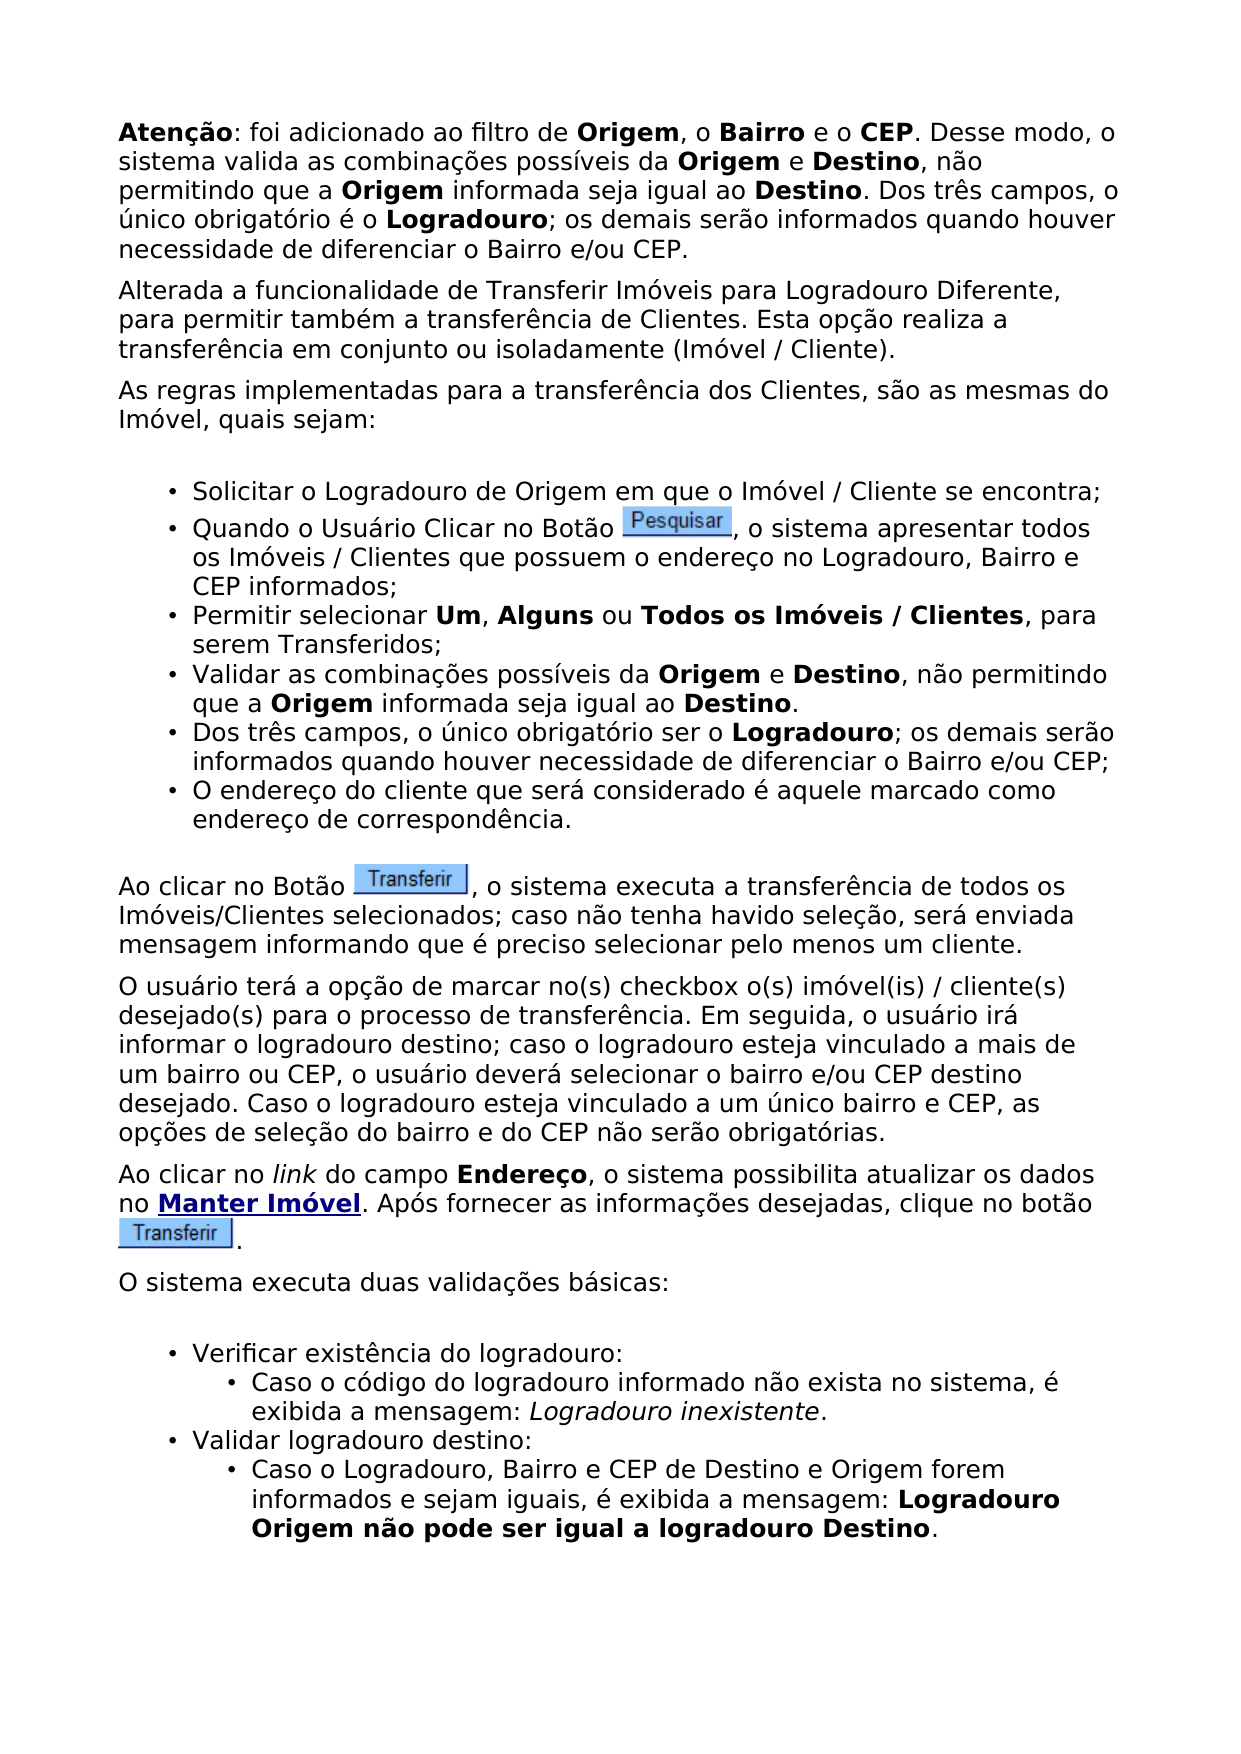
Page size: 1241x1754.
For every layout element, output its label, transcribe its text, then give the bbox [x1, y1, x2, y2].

picture [622, 506, 732, 538]
list Validar as combinações possíveis da Origem e Destino, não permitindo que a Origem informada seja igual ao Destino. [177, 660, 1122, 718]
text Alterada a funcionalidade de Transferir Imóveis para Logradouro Diferente, para permitir também a transferência de Clientes. Esta opção realiza a transferência em conjunto ou isoladamente (Imóvel / Cliente). [118, 276, 1122, 364]
picture [353, 864, 471, 896]
text Atenção: foi adicionado ao filtro de Origem, o Bairro e o CEP. Desse modo, o sistema valida as combinações possíveis da Origem e Destino, não permitindo que a Origem informada seja igual ao Destino. Dos três campos, o único obrigatório é o Logradouro; os demais serão informados quando houver necessidade de diferenciar o Bairro e/ou CEP. [118, 118, 1122, 264]
picture [118, 1218, 236, 1250]
list Caso o Logradouro, Bairro e CEP de Destino e Origem forem informados e sejam iguais, é exibida a mensagem: Logradouro Origem não pode ser igual a logradouro Destino. [236, 1456, 1122, 1543]
text O sistema executa duas validações básicas: [118, 1268, 1122, 1297]
list Solicitar o Logradouro de Origem em que o Imóvel / Cliente se encontra; [177, 477, 1122, 506]
text As regras implementadas para a transferência dos Clientes, são as mesmas do Imóvel, quais sejam: [118, 376, 1122, 435]
list Dos três campos, o único obrigatório ser o Logradouro; os demais serão informados quando houver necessidade de diferenciar o Bairro e/ou CEP; [177, 718, 1122, 776]
text O usuário terá a opção de marcar no(s) checkbox o(s) imóvel(is) / cliente(s) desejado(s) para o processo de transferência. Em seguida, o usuário irá informar o logradouro destino; caso o logradouro esteja vinculado a mais de um bairro ou CEP, o usuário deverá selecionar o bairro e/ou CEP destino desejado. Caso o logradouro esteja vinculado a um único bairro e CEP, as opções de seleção do bairro e do CEP não serão obrigatórias. [118, 972, 1122, 1147]
text Ao clicar no link do campo Endereço, o sistema possibilita atualizar os dados no Manter Imóvel. Após fornecer as informações desejadas, clique no botão . [118, 1160, 1122, 1255]
list Validar logradouro destino: [177, 1426, 1122, 1456]
text Ao clicar no Botão , o sistema executa a transferência de todos os Imóveis/Clientes selecionados; caso não tenha havido seleção, será enviada mensagem informando que é preciso selecionar pelo menos um cliente. [118, 864, 1122, 960]
list Caso o código do logradouro informado não exista no sistema, é exibida a mensagem: Logradouro inexistente. [236, 1368, 1122, 1426]
list Quando o Usuário Clicar no Botão , o sistema apresentar todos os Imóveis / Clientes que possuem o endereço no Logradouro, Bairro e CEP informados; [177, 506, 1122, 601]
list Permitir selecionar Um, Alguns ou Todos os Imóveis / Clientes, para serem Transferidos; [177, 601, 1122, 660]
list Verificar existência do logradouro: [177, 1339, 1122, 1368]
list O endereço do cliente que será considerado é aquele marcado como endereço de correspondência. [177, 776, 1122, 835]
